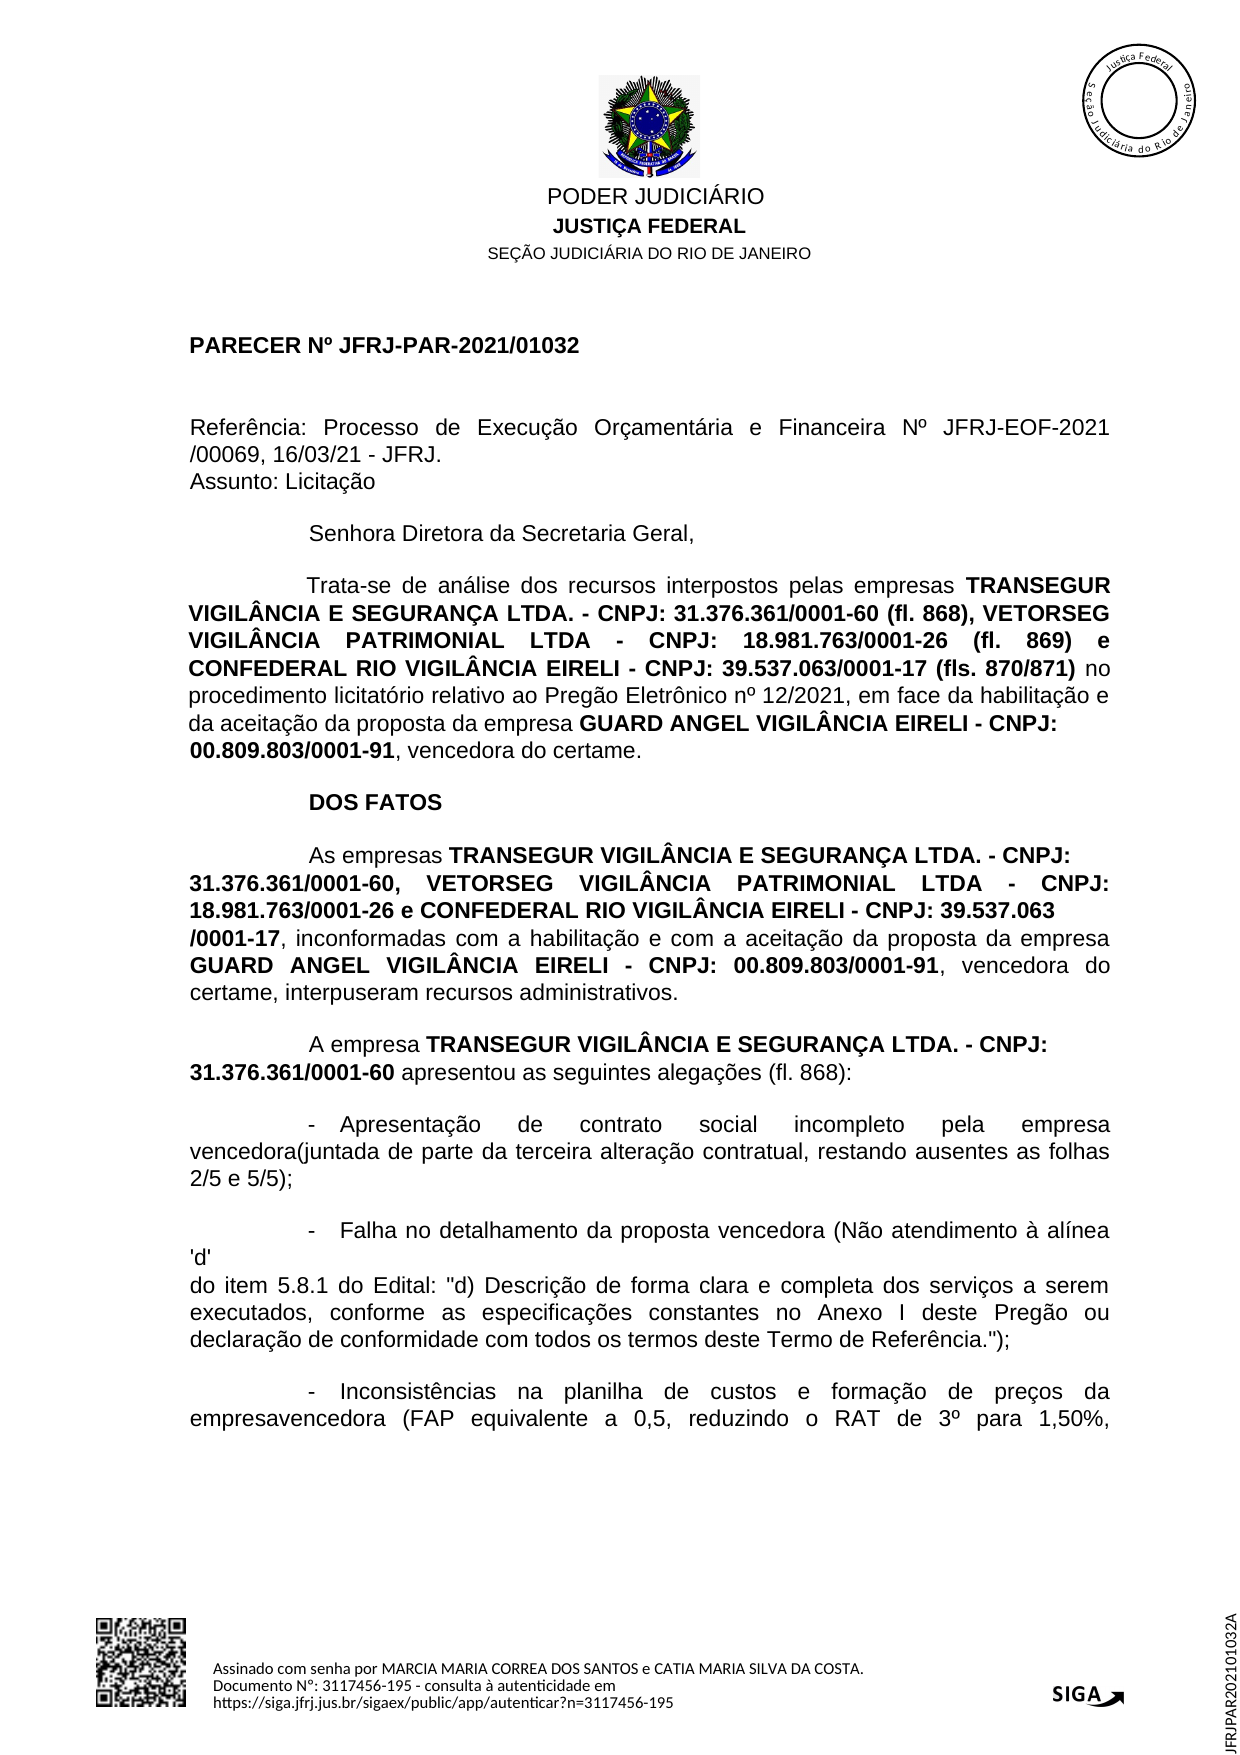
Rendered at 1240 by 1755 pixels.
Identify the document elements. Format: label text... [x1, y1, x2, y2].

text PODER JUDICIÁRIO [189, 183, 1122, 209]
text 31.376.361/0001-60, VETORSEG VIGILÂNCIA PATRIMONIAL LTDA - CNPJ: 18.981.763/0001-26 e CONFEDERAL RIO VIGILÂNCIA EIRELI - CNPJ: 39.537.063 [189, 869, 1111, 923]
text Referência: Processo de Execução Orçamentária e Financeira Nº JFRJ-EOF-2021 /00069, 16/03/21 - JFRJ. [189, 414, 1111, 468]
text JUSTIÇA FEDERAL [189, 214, 1109, 238]
subtitle SEÇÃO JUDICIÁRIA DO RIO DE JANEIRO [189, 244, 1109, 263]
text Trata-se de análise dos recursos interpostos pelas empresas TRANSEGUR VIGILÂNCIA E SEGURANÇA LTDA. - CNPJ: 31.376.361/0001-60 (fl. 868), VETORSEG VIGILÂNCIA PATRIMONIAL LTDA - CNPJ: 18.981.763/0001-26 (fl. 869) e CONFEDERAL RIO VIGILÂNCIA EIRELI - CNPJ: 39.537.063/0001-17 (fls. 870/871) no procedimento licitatório relativo ao Pregão Eletrônico nº 12/2021, em face da habilitação e da aceitação da proposta da empresa GUARD ANGEL VIGILÂNCIA EIRELI - CNPJ: [188, 572, 1111, 736]
text /0001-17, inconformadas com a habilitação e com a aceitação da proposta da empresa GUARD ANGEL VIGILÂNCIA EIRELI - CNPJ: 00.809.803/0001-91, vencedora do certame, interpuseram recursos administrativos. [189, 924, 1111, 1005]
text 31.376.361/0001-60 apresentou as seguintes alegações (fl. 868): [189, 1058, 1111, 1085]
text Assunto: Licitação [189, 468, 1111, 495]
text Senhora Diretora da Secretaria Geral, [309, 520, 1111, 547]
list Falha no detalhamento da proposta vencedora (Não atendimento à alínea 'd' [189, 1217, 1111, 1270]
text DOS FATOS [309, 789, 1111, 816]
text 00.809.803/0001-91, vencedora do certame. [189, 737, 1111, 763]
text As empresas TRANSEGUR VIGILÂNCIA E SEGURANÇA LTDA. - CNPJ: [309, 842, 1111, 868]
list Inconsistências na planilha de custos e formação de preços da empresavencedora (FAP equivalente a 0,5, reduzindo o RAT de 3º para 1,50%, [189, 1378, 1111, 1432]
text PARECER Nº JFRJ-PAR-2021/01032 [189, 332, 1111, 358]
list Apresentação de contrato social incompleto pela empresa vencedora(juntada de parte da terceira alteração contratual, restando ausentes as folhas 2/5 e 5/5); [189, 1111, 1111, 1191]
text A empresa TRANSEGUR VIGILÂNCIA E SEGURANÇA LTDA. - CNPJ: [309, 1031, 1111, 1057]
text do item 5.8.1 do Edital: "d) Descrição de forma clara e completa dos serviços a serem executados, conforme as especificações constantes no Anexo I deste Pregão ou declaração de conformidade com todos os termos deste Termo de Referência."); [189, 1272, 1111, 1352]
